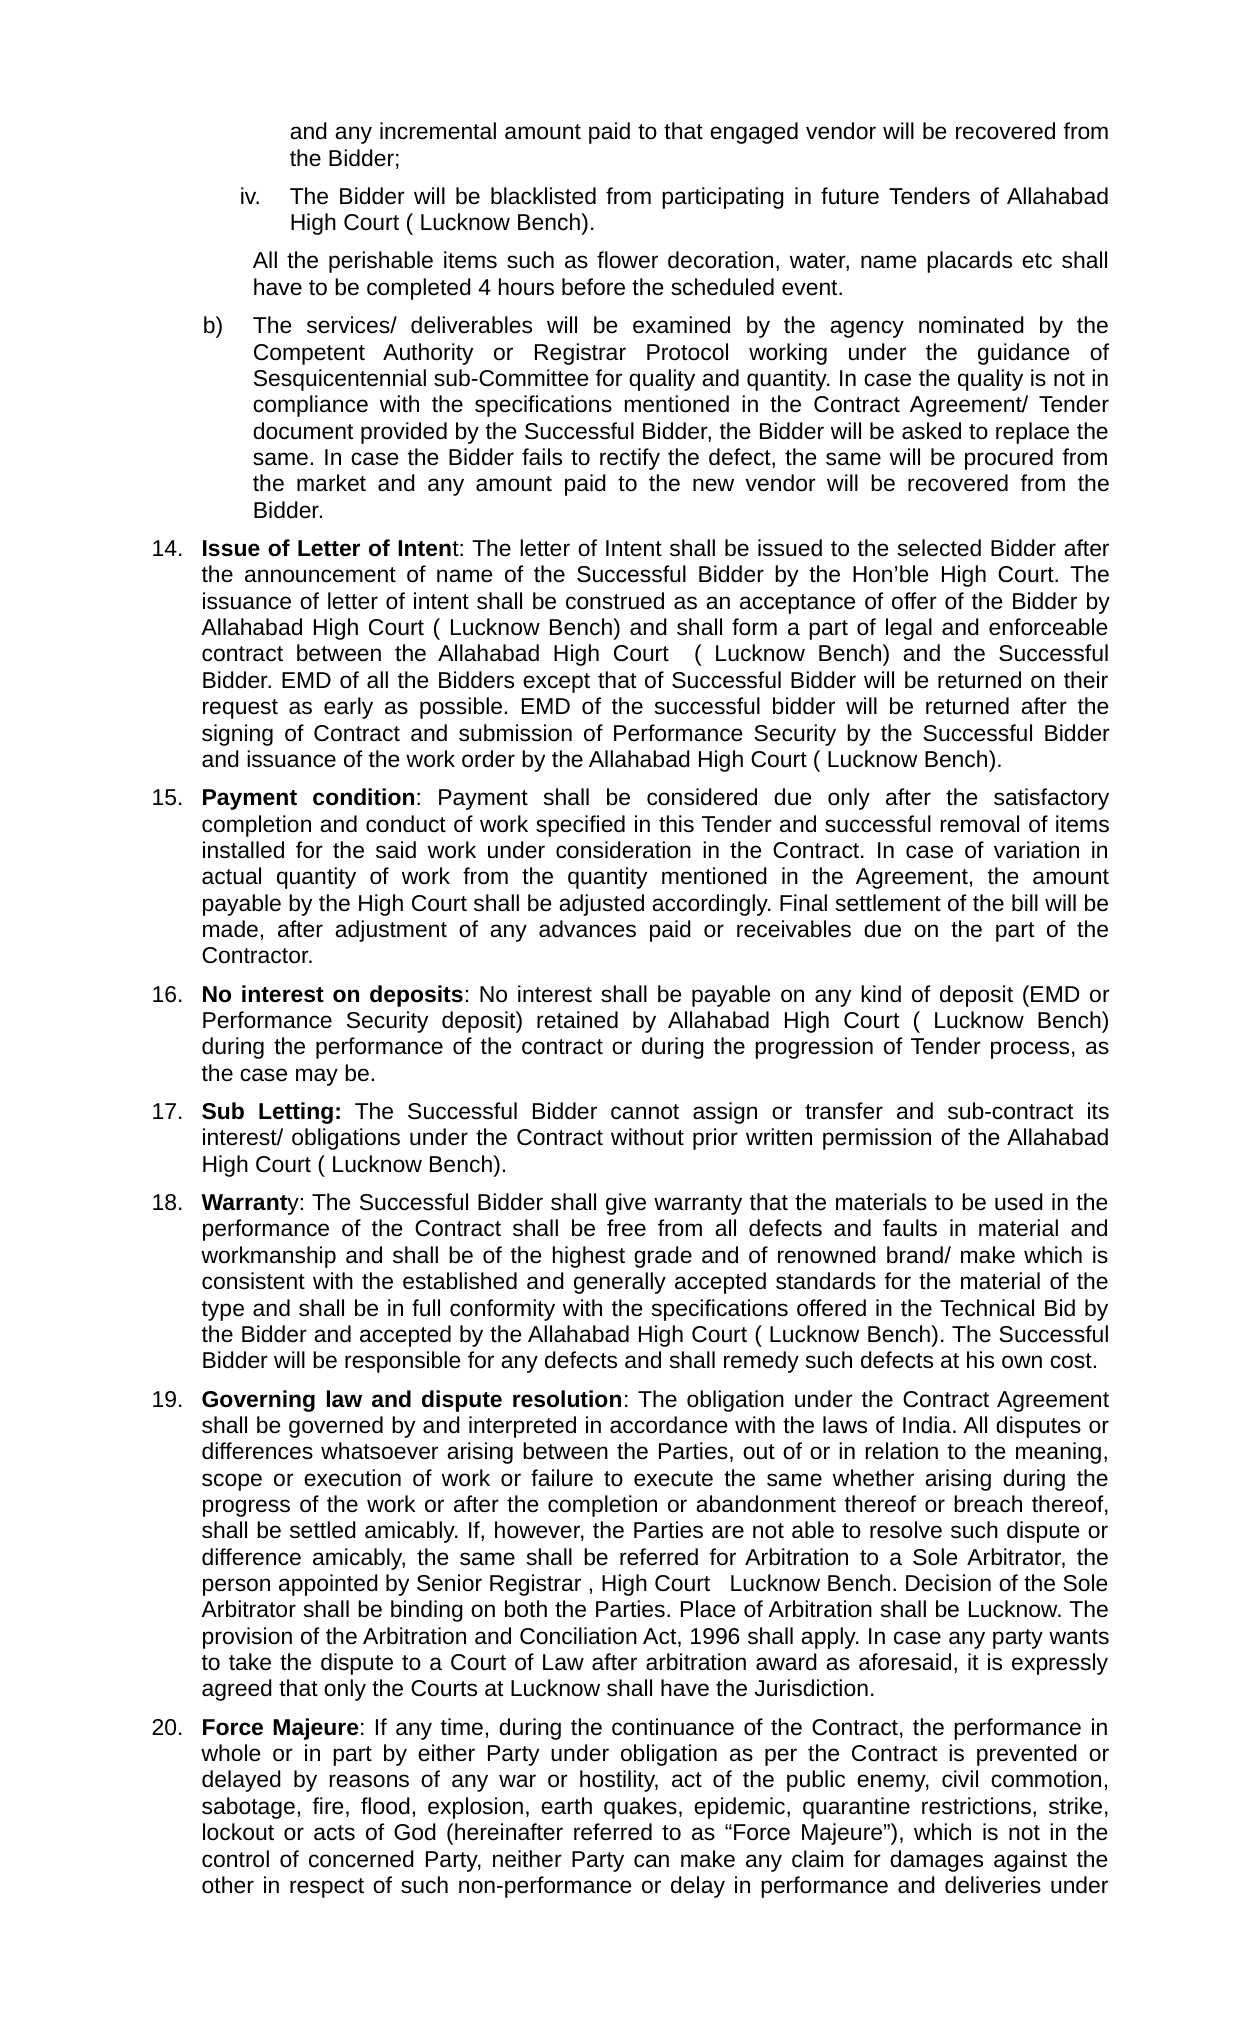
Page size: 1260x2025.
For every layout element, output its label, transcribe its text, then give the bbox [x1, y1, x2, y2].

text All the perishable items such as flower decoration, water, name placards etc shall have to be completed 4 hours before the scheduled event. [203, 247, 1110, 300]
text 15. Payment condition: Payment shall be considered due only after the satisfactory completion and conduct of work specified in this Tender and successful removal of items installed for the said work under consideration in the Contract. In case of variation in actual quantity of work from the quantity mentioned in the Agreement, the amount payable by the High Court shall be adjusted accordingly. Final settlement of the bill will be made, after adjustment of any advances paid or receivables due on the part of the Contractor. [151, 784, 1110, 969]
text 16. No interest on deposits: No interest shall be payable on any kind of deposit (EMD or Performance Security deposit) retained by Allahabad High Court ( Lucknow Bench) during the performance of the contract or during the progression of Tender process, as the case may be. [151, 981, 1110, 1086]
text b) The services/ deliverables will be examined by the agency nominated by the Competent Authority or Registrar Protocol working under the guidance of Sesquicentennial sub-Committee for quality and quantity. In case the quality is not in compliance with the specifications mentioned in the Contract Agreement/ Tender document provided by the Successful Bidder, the Bidder will be asked to replace the same. In case the Bidder fails to rectify the defect, the same will be procured from the market and any amount paid to the new vendor will be recovered from the Bidder. [203, 312, 1110, 523]
text 20. Force Majeure: If any time, during the continuance of the Contract, the performance in whole or in part by either Party under obligation as per the Contract is prevented or delayed by reasons of any war or hostility, act of the public enemy, civil commotion, sabotage, fire, flood, explosion, earth quakes, epidemic, quarantine restrictions, strike, lockout or acts of God (hereinafter referred to as “Force Majeure”), which is not in the control of concerned Party, neither Party can make any claim for damages against the other in respect of such non-performance or delay in performance and deliveries under [151, 1714, 1110, 1898]
text 18. Warranty: The Successful Bidder shall give warranty that the materials to be used in the performance of the Contract shall be free from all defects and faults in material and workmanship and shall be of the highest grade and of renowned brand/ make which is consistent with the established and generally accepted standards for the material of the type and shall be in full conformity with the specifications offered in the Technical Bid by the Bidder and accepted by the Allahabad High Court ( Lucknow Bench). The Successful Bidder will be responsible for any defects and shall remedy such defects at his own cost. [151, 1189, 1110, 1373]
text 14. Issue of Letter of Intent: The letter of Intent shall be issued to the selected Bidder after the announcement of name of the Successful Bidder by the Hon’ble High Court. The issuance of letter of intent shall be construed as an acceptance of offer of the Bidder by Allahabad High Court ( Lucknow Bench) and shall form a part of legal and enforceable contract between the Allahabad High Court ( Lucknow Bench) and the Successful Bidder. EMD of all the Bidders except that of Successful Bidder will be returned on their request as early as possible. EMD of the successful bidder will be returned after the signing of Contract and submission of Performance Security by the Successful Bidder and issuance of the work order by the Allahabad High Court ( Lucknow Bench). [151, 535, 1110, 772]
text 19. Governing law and dispute resolution: The obligation under the Contract Agreement shall be governed by and interpreted in accordance with the laws of India. All disputes or differences whatsoever arising between the Parties, out of or in relation to the meaning, scope or execution of work or failure to execute the same whether arising during the progress of the work or after the completion or abandonment thereof or breach thereof, shall be settled amicably. If, however, the Parties are not able to resolve such dispute or difference amicably, the same shall be referred for Arbitration to a Sole Arbitrator, the person appointed by Senior Registrar , High Court Lucknow Bench. Decision of the Sole Arbitrator shall be binding on both the Parties. Place of Arbitration shall be Lucknow. The provision of the Arbitration and Conciliation Act, 1996 shall apply. In case any party wants to take the dispute to a Court of Law after arbitration award as aforesaid, it is expressly agreed that only the Courts at Lucknow shall have the Jurisdiction. [151, 1386, 1110, 1702]
text and any incremental amount paid to that engaged vendor will be recovered from the Bidder; [239, 118, 1110, 171]
text 17. Sub Letting: The Successful Bidder cannot assign or transfer and sub-contract its interest/ obligations under the Contract without prior written permission of the Allahabad High Court ( Lucknow Bench). [151, 1098, 1110, 1177]
text iv. The Bidder will be blacklisted from participating in future Tenders of Allahabad High Court ( Lucknow Bench). [239, 183, 1110, 236]
